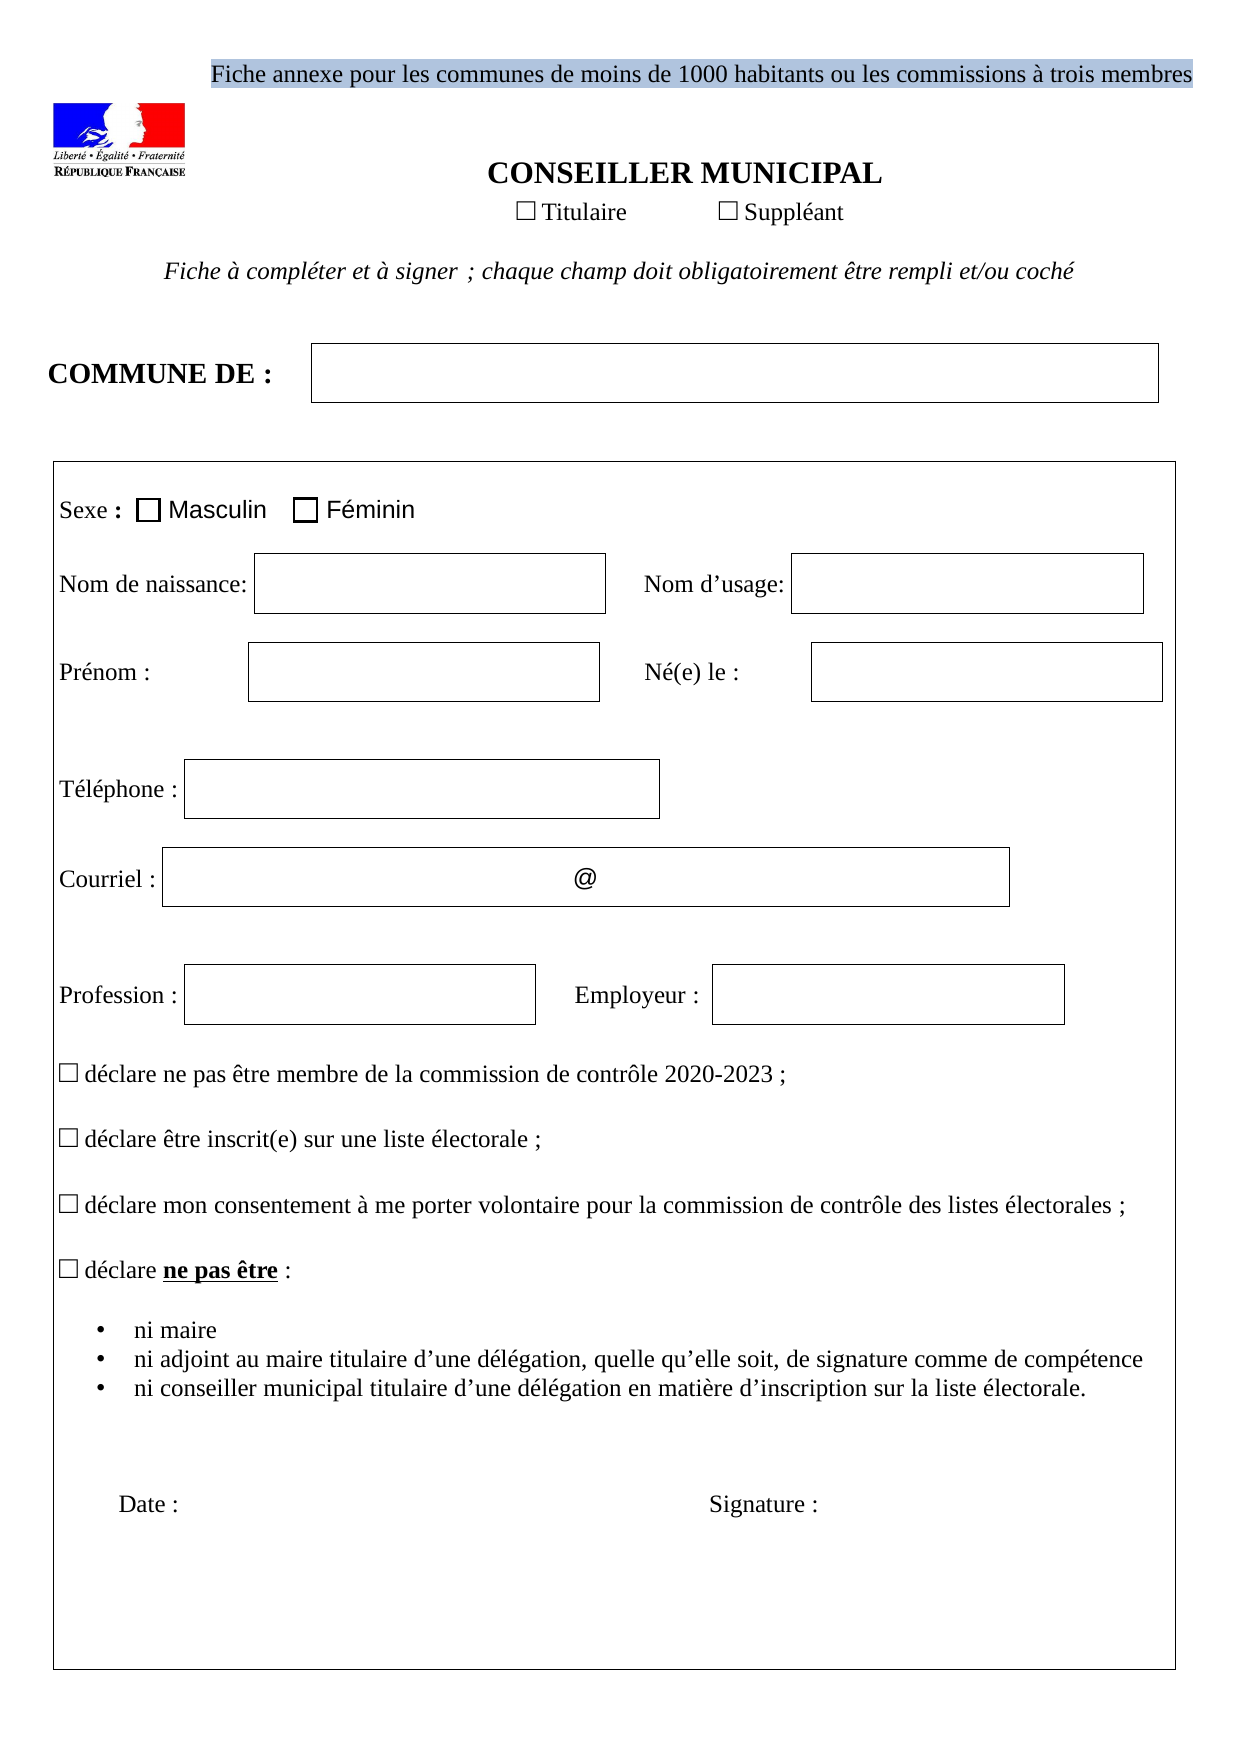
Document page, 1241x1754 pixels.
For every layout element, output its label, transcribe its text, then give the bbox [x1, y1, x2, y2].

text [1159, 343, 1193, 402]
picture [52, 103, 185, 177]
text Conseiller municipal [47, 154, 1193, 191]
table_header Sexe : Nom de naissance: Nom d’usage: Prénom : Né(e) le : Téléphone : Courriel : Profession : Employeur : □ déclare ne pas être membre de la commission de contrôle 2020-2023 ; □ déclare être inscrit(e) sur une liste électorale ; □ déclare mon consentement à me porter volontaire pour la commission de contrôle des listes électorales ; □ déclare ne pas être : ni maire ni adjoint au maire titulaire d’une délégation, quelle qu’elle soit, de signature comme de compétence ni conseiller municipal titulaire d’une délégation en matière d’inscription sur la liste électorale. Date : Signature : [54, 462, 1175, 1669]
text COMMUNE DE : [47, 343, 311, 402]
text Fiche à compléter et à signer ; chaque champ doit obligatoirement être rempli et/ou coché [47, 256, 1193, 285]
text □ Titulaire □ Suppléant [47, 191, 1193, 227]
